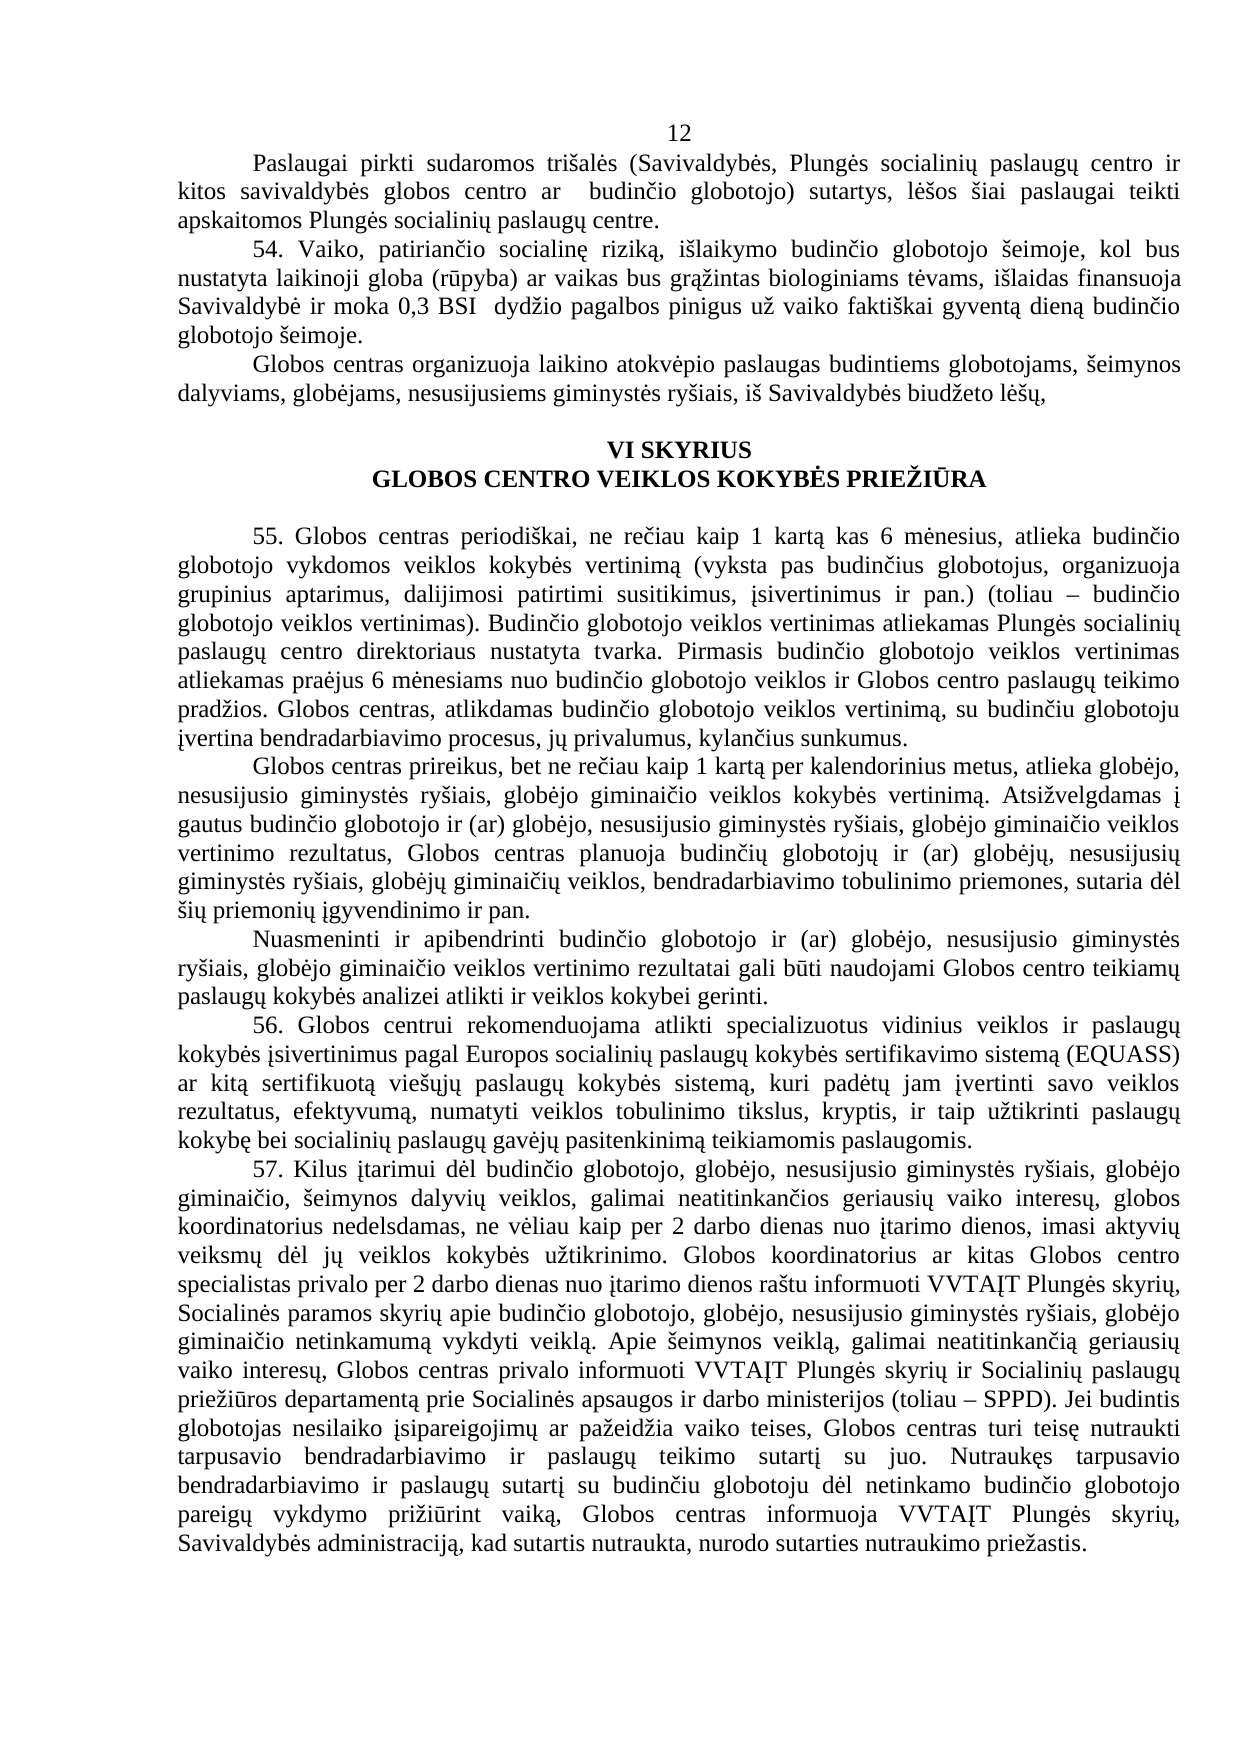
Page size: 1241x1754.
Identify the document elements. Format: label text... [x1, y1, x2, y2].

text Nuasmeninti ir apibendrinti budinčio globotojo ir (ar) globėjo, nesusijusio giminystės ryšiais, globėjo giminaičio veiklos vertinimo rezultatai gali būti naudojami Globos centro teikiamų paslaugų kokybės analizei atlikti ir veiklos kokybei gerinti. [177, 924, 1181, 1010]
text 57. Kilus įtarimui dėl budinčio globotojo, globėjo, nesusijusio giminystės ryšiais, globėjo giminaičio, šeimynos dalyvių veiklos, galimai neatitinkančios geriausių vaiko interesų, globos koordinatorius nedelsdamas, ne vėliau kaip per 2 darbo dienas nuo įtarimo dienos, imasi aktyvių veiksmų dėl jų veiklos kokybės užtikrinimo. Globos koordinatorius ar kitas Globos centro specialistas privalo per 2 darbo dienas nuo įtarimo dienos raštu informuoti VVTAĮT Plungės skyrių, Socialinės paramos skyrių apie budinčio globotojo, globėjo, nesusijusio giminystės ryšiais, globėjo giminaičio netinkamumą vykdyti veiklą. Apie šeimynos veiklą, galimai neatitinkančią geriausių vaiko interesų, Globos centras privalo informuoti VVTAĮT Plungės skyrių ir Socialinių paslaugų priežiūros departamentą prie Socialinės apsaugos ir darbo ministerijos (toliau – SPPD). Jei budintis globotojas nesilaiko įsipareigojimų ar pažeidžia vaiko teises, Globos centras turi teisę nutraukti tarpusavio bendradarbiavimo ir paslaugų teikimo sutartį su juo. Nutraukęs tarpusavio bendradarbiavimo ir paslaugų sutartį su budinčiu globotoju dėl netinkamo budinčio globotojo pareigų vykdymo prižiūrint vaiką, Globos centras informuoja VVTAĮT Plungės skyrių, Savivaldybės administraciją, kad sutartis nutraukta, nurodo sutarties nutraukimo priežastis. [177, 1154, 1181, 1556]
text Paslaugai pirkti sudaromos trišalės (Savivaldybės, Plungės socialinių paslaugų centro ir kitos savivaldybės globos centro ar budinčio globotojo) sutartys, lėšos šiai paslaugai teikti apskaitomos Plungės socialinių paslaugų centre. [177, 148, 1181, 234]
text Globos centras prireikus, bet ne rečiau kaip 1 kartą per kalendorinius metus, atlieka globėjo, nesusijusio giminystės ryšiais, globėjo giminaičio veiklos kokybės vertinimą. Atsižvelgdamas į gautus budinčio globotojo ir (ar) globėjo, nesusijusio giminystės ryšiais, globėjo giminaičio veiklos vertinimo rezultatus, Globos centras planuoja budinčių globotojų ir (ar) globėjų, nesusijusių giminystės ryšiais, globėjų giminaičių veiklos, bendradarbiavimo tobulinimo priemones, sutaria dėl šių priemonių įgyvendinimo ir pan. [177, 751, 1181, 924]
text 55. Globos centras periodiškai, ne rečiau kaip 1 kartą kas 6 mėnesius, atlieka budinčio globotojo vykdomos veiklos kokybės vertinimą (vyksta pas budinčius globotojus, organizuoja grupinius aptarimus, dalijimosi patirtimi susitikimus, įsivertinimus ir pan.) (toliau – budinčio globotojo veiklos vertinimas). Budinčio globotojo veiklos vertinimas atliekamas Plungės socialinių paslaugų centro direktoriaus nustatyta tvarka. Pirmasis budinčio globotojo veiklos vertinimas atliekamas praėjus 6 mėnesiams nuo budinčio globotojo veiklos ir Globos centro paslaugų teikimo pradžios. Globos centras, atlikdamas budinčio globotojo veiklos vertinimą, su budinčiu globotoju įvertina bendradarbiavimo procesus, jų privalumus, kylančius sunkumus. [177, 521, 1181, 751]
text Globos centras organizuoja laikino atokvėpio paslaugas budintiems globotojams, šeimynos dalyviams, globėjams, nesusijusiems giminystės ryšiais, iš Savivaldybės biudžeto lėšų, [177, 349, 1181, 406]
text 54. Vaiko, patiriančio socialinę riziką, išlaikymo budinčio globotojo šeimoje, kol bus nustatyta laikinoji globa (rūpyba) ar vaikas bus grąžintas biologiniams tėvams, išlaidas finansuoja Savivaldybė ir moka 0,3 BSI dydžio pagalbos pinigus už vaiko faktiškai gyventą dieną budinčio globotojo šeimoje. [177, 234, 1181, 349]
text VI SKYRIUS [177, 435, 1181, 464]
text GLOBOS CENTRO VEIKLOS KOKYBĖS PRIEŽIŪRA [177, 464, 1181, 493]
text 56. Globos centrui rekomenduojama atlikti specializuotus vidinius veiklos ir paslaugų kokybės įsivertinimus pagal Europos socialinių paslaugų kokybės sertifikavimo sistemą (EQUASS) ar kitą sertifikuotą viešųjų paslaugų kokybės sistemą, kuri padėtų jam įvertinti savo veiklos rezultatus, efektyvumą, numatyti veiklos tobulinimo tikslus, kryptis, ir taip užtikrinti paslaugų kokybę bei socialinių paslaugų gavėjų pasitenkinimą teikiamomis paslaugomis. [177, 1010, 1181, 1154]
